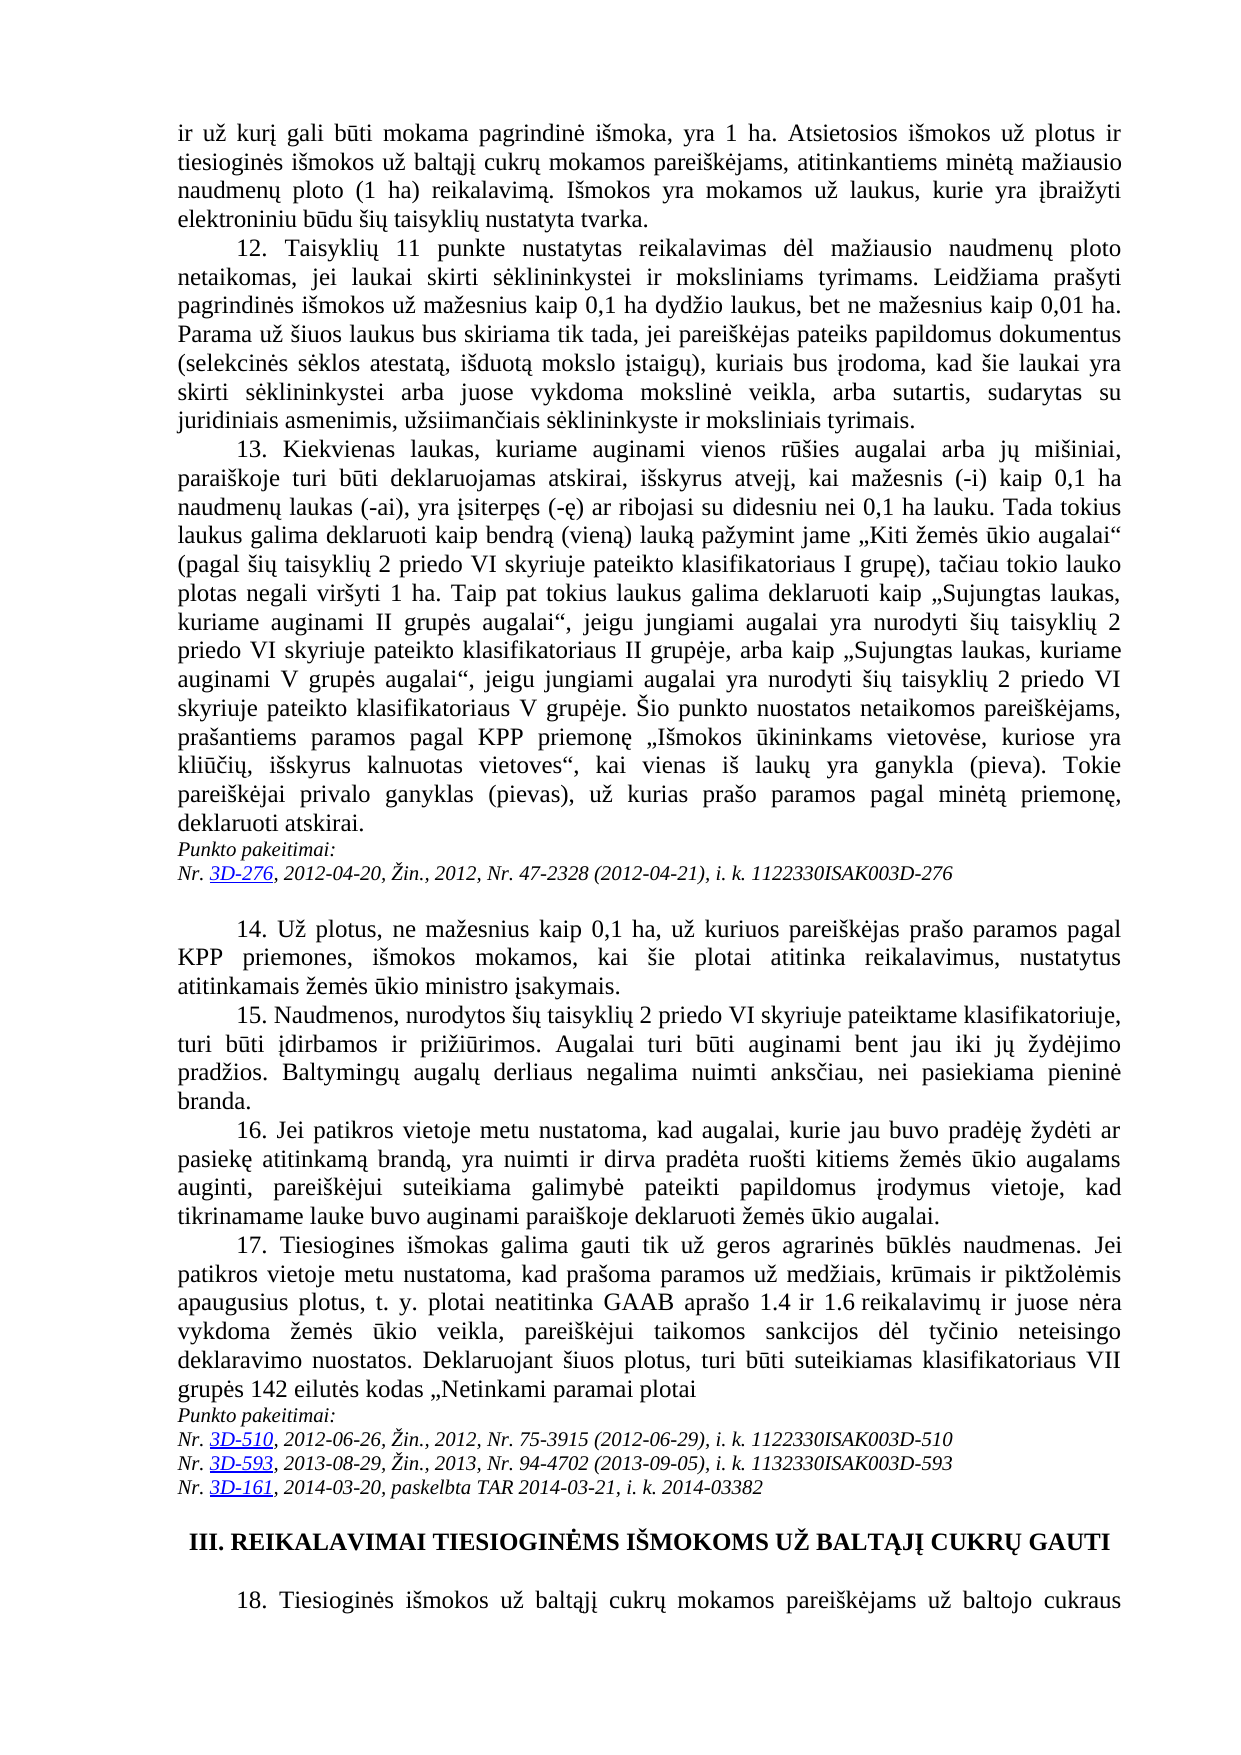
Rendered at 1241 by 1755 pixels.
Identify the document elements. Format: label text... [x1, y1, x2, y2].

text 12. Taisyklių 11 punkte nustatytas reikalavimas dėl mažiausio naudmenų ploto netaikomas, jei laukai skirti sėklininkystei ir moksliniams tyrimams. Leidžiama prašyti pagrindinės išmokos už mažesnius kaip 0,1 ha dydžio laukus, bet ne mažesnius kaip 0,01 ha. Parama už šiuos laukus bus skiriama tik tada, jei pareiškėjas pateiks papildomus dokumentus (selekcinės sėklos atestatą, išduotą mokslo įstaigų), kuriais bus įrodoma, kad šie laukai yra skirti sėklininkystei arba juose vykdoma mokslinė veikla, arba sutartis, sudarytas su juridiniais asmenimis, užsiimančiais sėklininkyste ir moksliniais tyrimais. [177, 233, 1122, 434]
text Nr. 3D-593, 2013-08-29, Žin., 2013, Nr. 94-4702 (2013-09-05), i. k. 1132330ISAK003D-593 [177, 1451, 1122, 1475]
text Nr. 3D-510, 2012-06-26, Žin., 2012, Nr. 75-3915 (2012-06-29), i. k. 1122330ISAK003D-510 [177, 1427, 1122, 1451]
text 16. Jei patikros vietoje metu nustatoma, kad augalai, kurie jau buvo pradėję žydėti ar pasiekę atitinkamą brandą, yra nuimti ir dirva pradėta ruošti kitiems žemės ūkio augalams auginti, pareiškėjui suteikiama galimybė pateikti papildomus įrodymus vietoje, kad tikrinamame lauke buvo auginami paraiškoje deklaruoti žemės ūkio augalai. [177, 1115, 1122, 1230]
text Punkto pakeitimai: [177, 837, 1122, 861]
text 14. Už plotus, ne mažesnius kaip 0,1 ha, už kuriuos pareiškėjas prašo paramos pagal KPP priemones, išmokos mokamos, kai šie plotai atitinka reikalavimus, nustatytus atitinkamais žemės ūkio ministro įsakymais. [177, 914, 1122, 1000]
text Punkto pakeitimai: [177, 1402, 1122, 1427]
text 13. Kiekvienas laukas, kuriame auginami vienos rūšies augalai arba jų mišiniai, paraiškoje turi būti deklaruojamas atskirai, išskyrus atvejį, kai mažesnis (-i) kaip 0,1 ha naudmenų laukas (-ai), yra įsiterpęs (-ę) ar ribojasi su didesniu nei 0,1 ha lauku. Tada tokius laukus galima deklaruoti kaip bendrą (vieną) lauką pažymint jame „Kiti žemės ūkio augalai“ (pagal šių taisyklių 2 priedo VI skyriuje pateikto klasifikatoriaus I grupę), tačiau tokio lauko plotas negali viršyti 1 ha. Taip pat tokius laukus galima deklaruoti kaip „Sujungtas laukas, kuriame auginami II grupės augalai“, jeigu jungiami augalai yra nurodyti šių taisyklių 2 priedo VI skyriuje pateikto klasifikatoriaus II grupėje, arba kaip „Sujungtas laukas, kuriame auginami V grupės augalai“, jeigu jungiami augalai yra nurodyti šių taisyklių 2 priedo VI skyriuje pateikto klasifikatoriaus V grupėje. Šio punkto nuostatos netaikomos pareiškėjams, prašantiems paramos pagal KPP priemonę „Išmokos ūkininkams vietovėse, kuriose yra kliūčių, išskyrus kalnuotas vietoves“, kai vienas iš laukų yra ganykla (pieva). Tokie pareiškėjai privalo ganyklas (pievas), už kurias prašo paramos pagal minėtą priemonę, deklaruoti atskirai. [177, 434, 1122, 837]
text III. REIKALAVIMAI TIESIOGINĖMS IŠMOKOMS UŽ BALTĄJĮ CUKRŲ GAUTI [177, 1527, 1122, 1556]
text ir už kurį gali būti mokama pagrindinė išmoka, yra 1 ha. Atsietosios išmokos už plotus ir tiesioginės išmokos už baltąjį cukrų mokamos pareiškėjams, atitinkantiems minėtą mažiausio naudmenų ploto (1 ha) reikalavimą. Išmokos yra mokamos už laukus, kurie yra įbraižyti elektroniniu būdu šių taisyklių nustatyta tvarka. [177, 118, 1122, 233]
text 18. Tiesioginės išmokos už baltąjį cukrų mokamos pareiškėjams už baltojo cukraus [177, 1585, 1122, 1614]
text Nr. 3D-276, 2012-04-20, Žin., 2012, Nr. 47-2328 (2012-04-21), i. k. 1122330ISAK003D-276 [177, 861, 1122, 885]
text 17. Tiesiogines išmokas galima gauti tik už geros agrarinės būklės naudmenas. Jei patikros vietoje metu nustatoma, kad prašoma paramos už medžiais, krūmais ir piktžolėmis apaugusius plotus, t. y. plotai neatitinka GAAB aprašo 1.4 ir 1.6 reikalavimų ir juose nėra vykdoma žemės ūkio veikla, pareiškėjui taikomos sankcijos dėl tyčinio neteisingo deklaravimo nuostatos. Deklaruojant šiuos plotus, turi būti suteikiamas klasifikatoriaus VII grupės 142 eilutės kodas „Netinkami paramai plotai [177, 1230, 1122, 1402]
text 15. Naudmenos, nurodytos šių taisyklių 2 priedo VI skyriuje pateiktame klasifikatoriuje, turi būti įdirbamos ir prižiūrimos. Augalai turi būti auginami bent jau iki jų žydėjimo pradžios. Baltymingų augalų derliaus negalima nuimti anksčiau, nei pasiekiama pieninė branda. [177, 1000, 1122, 1115]
text Nr. 3D-161, 2014-03-20, paskelbta TAR 2014-03-21, i. k. 2014-03382 [177, 1475, 1122, 1499]
